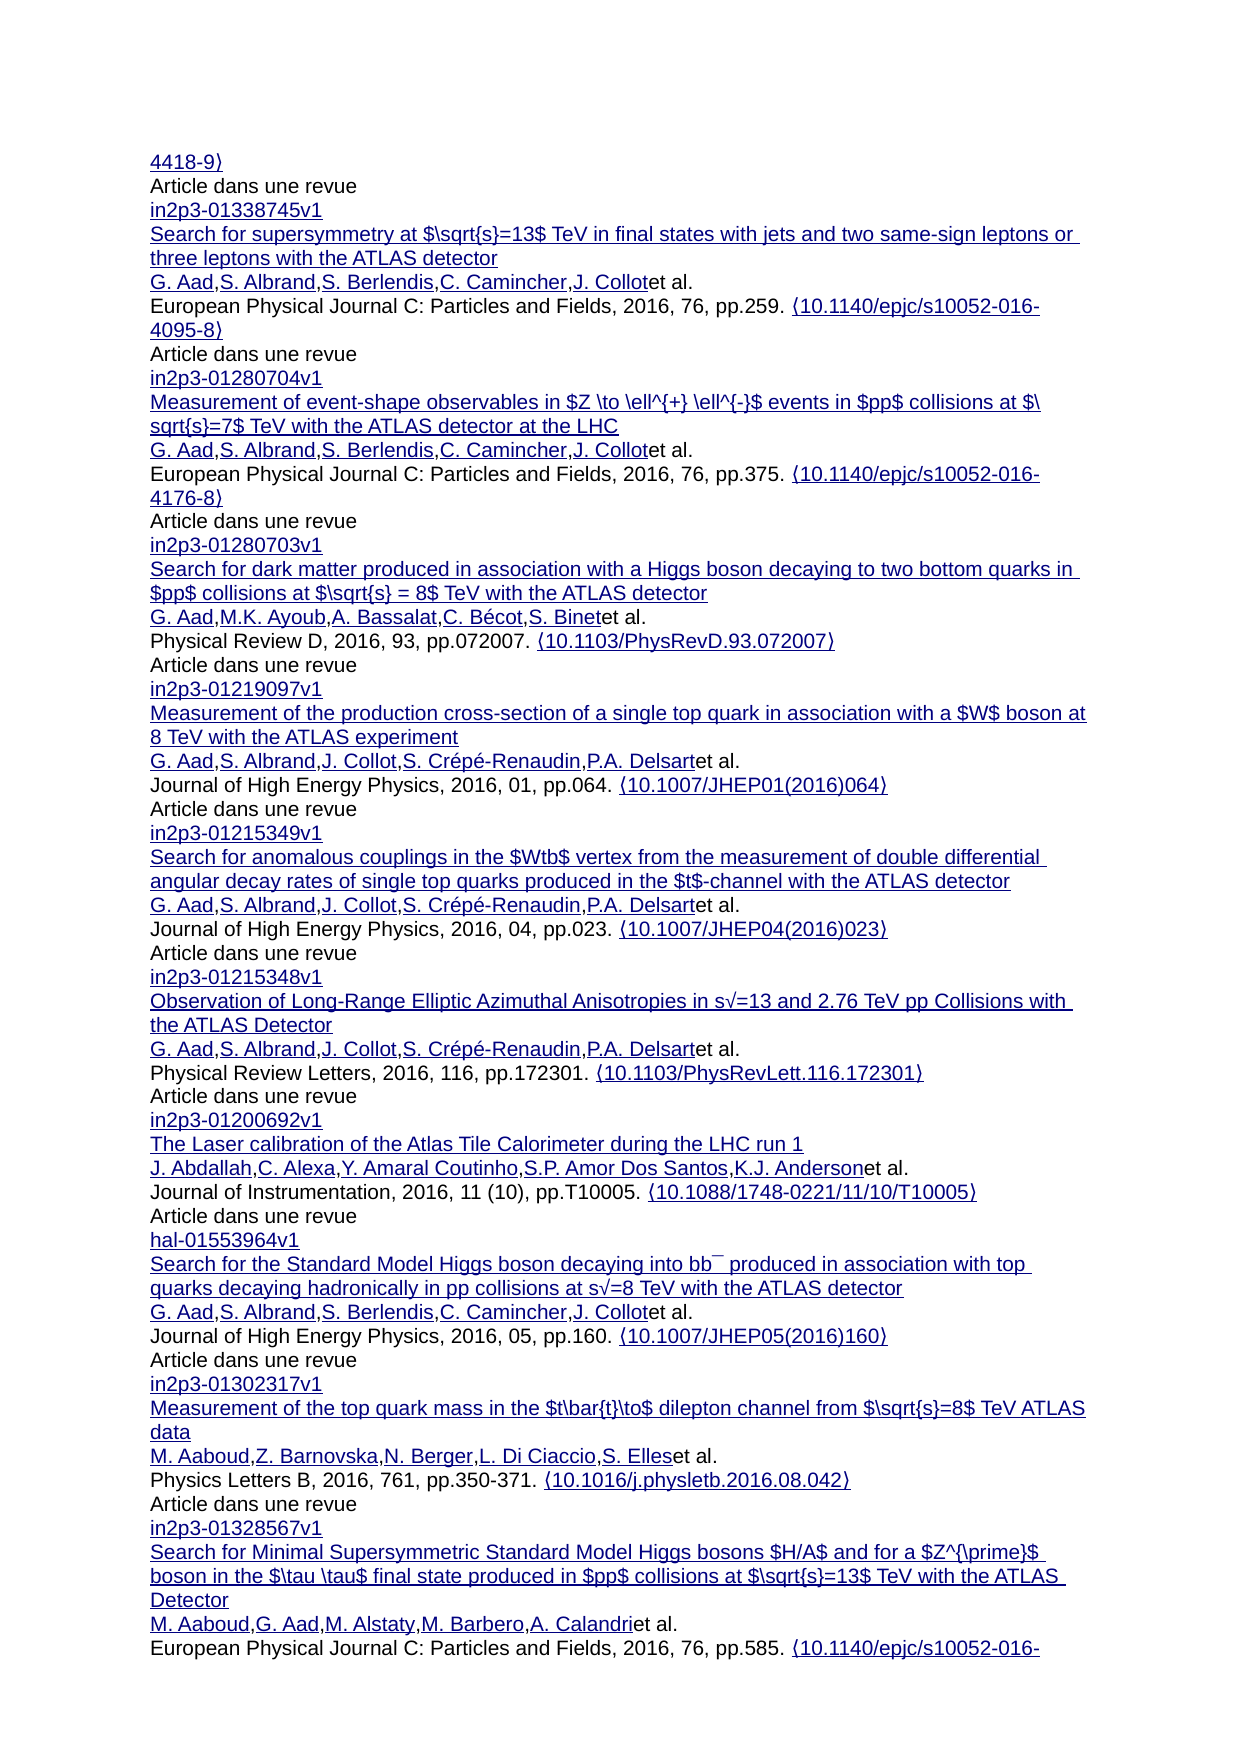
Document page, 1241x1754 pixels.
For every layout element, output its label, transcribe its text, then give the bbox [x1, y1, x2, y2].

table_cell Search for the Standard Model Higgs boson decaying into bb¯ produced in association with top quarks decaying hadronically in pp collisions at s√=8 TeV with the ATLAS detector G. Aad,S. Albrand,S. Berlendis,C. Camincher,J. Collotet al. Journal of High Energy Physics, 2016, 05, pp.160. ⟨10.1007/JHEP05(2016)160⟩ Article dans une revue in2p3-01302317v1 [150, 1252, 1090, 1396]
table_cell Search for supersymmetry at $\sqrt{s}=13$ TeV in final states with jets and two same-sign leptons or three leptons with the ATLAS detector G. Aad,S. Albrand,S. Berlendis,C. Camincher,J. Collotet al. European Physical Journal C: Particles and Fields, 2016, 76, pp.259. ⟨10.1140/epjc/s10052-016-4095-8⟩ Article dans une revue in2p3-01280704v1 [150, 222, 1090, 389]
table_cell The Laser calibration of the Atlas Tile Calorimeter during the LHC run 1 J. Abdallah,C. Alexa,Y. Amaral Coutinho,S.P. Amor Dos Santos,K.J. Andersonet al. Journal of Instrumentation, 2016, 11 (10), pp.T10005. ⟨10.1088/1748-0221/11/10/T10005⟩ Article dans une revue hal-01553964v1 [150, 1132, 1090, 1252]
table_cell Search for dark matter produced in association with a Higgs boson decaying to two bottom quarks in $pp$ collisions at $\sqrt{s} = 8$ TeV with the ATLAS detector G. Aad,M.K. Ayoub,A. Bassalat,C. Bécot,S. Binetet al. Physical Review D, 2016, 93, pp.072007. ⟨10.1103/PhysRevD.93.072007⟩ Article dans une revue in2p3-01219097v1 [150, 557, 1090, 701]
table_cell Search for Minimal Supersymmetric Standard Model Higgs bosons $H/A$ and for a $Z^{\prime}$ boson in the $\tau \tau$ final state produced in $pp$ collisions at $\sqrt{s}=13$ TeV with the ATLAS Detector M. Aaboud,G. Aad,M. Alstaty,M. Barbero,A. Calandriet al. European Physical Journal C: Particles and Fields, 2016, 76, pp.585. ⟨10.1140/epjc/s10052-016- [150, 1540, 1090, 1659]
table_cell Measurement of event-shape observables in $Z \to \ell^{+} \ell^{-}$ events in $pp$ collisions at $\sqrt{s}=7$ TeV with the ATLAS detector at the LHC G. Aad,S. Albrand,S. Berlendis,C. Camincher,J. Collotet al. European Physical Journal C: Particles and Fields, 2016, 76, pp.375. ⟨10.1140/epjc/s10052-016-4176-8⟩ Article dans une revue in2p3-01280703v1 [150, 390, 1090, 557]
table_cell 4418-9⟩ Article dans une revue in2p3-01338745v1 [150, 150, 1090, 222]
table_cell Measurement of the top quark mass in the $t\bar{t}\to$ dilepton channel from $\sqrt{s}=8$ TeV ATLAS data M. Aaboud,Z. Barnovska,N. Berger,L. Di Ciaccio,S. Elleset al. Physics Letters B, 2016, 761, pp.350-371. ⟨10.1016/j.physletb.2016.08.042⟩ Article dans une revue in2p3-01328567v1 [150, 1396, 1090, 1539]
table_cell Observation of Long-Range Elliptic Azimuthal Anisotropies in s√=13 and 2.76 TeV pp Collisions with the ATLAS Detector G. Aad,S. Albrand,J. Collot,S. Crépé-Renaudin,P.A. Delsartet al. Physical Review Letters, 2016, 116, pp.172301. ⟨10.1103/PhysRevLett.116.172301⟩ Article dans une revue in2p3-01200692v1 [150, 989, 1090, 1132]
table_cell Search for anomalous couplings in the $Wtb$ vertex from the measurement of double differential angular decay rates of single top quarks produced in the $t$-channel with the ATLAS detector G. Aad,S. Albrand,J. Collot,S. Crépé-Renaudin,P.A. Delsartet al. Journal of High Energy Physics, 2016, 04, pp.023. ⟨10.1007/JHEP04(2016)023⟩ Article dans une revue in2p3-01215348v1 [150, 845, 1090, 988]
table_cell Measurement of the production cross-section of a single top quark in association with a $W$ boson at 8 TeV with the ATLAS experiment G. Aad,S. Albrand,J. Collot,S. Crépé-Renaudin,P.A. Delsartet al. Journal of High Energy Physics, 2016, 01, pp.064. ⟨10.1007/JHEP01(2016)064⟩ Article dans une revue in2p3-01215349v1 [150, 701, 1090, 845]
